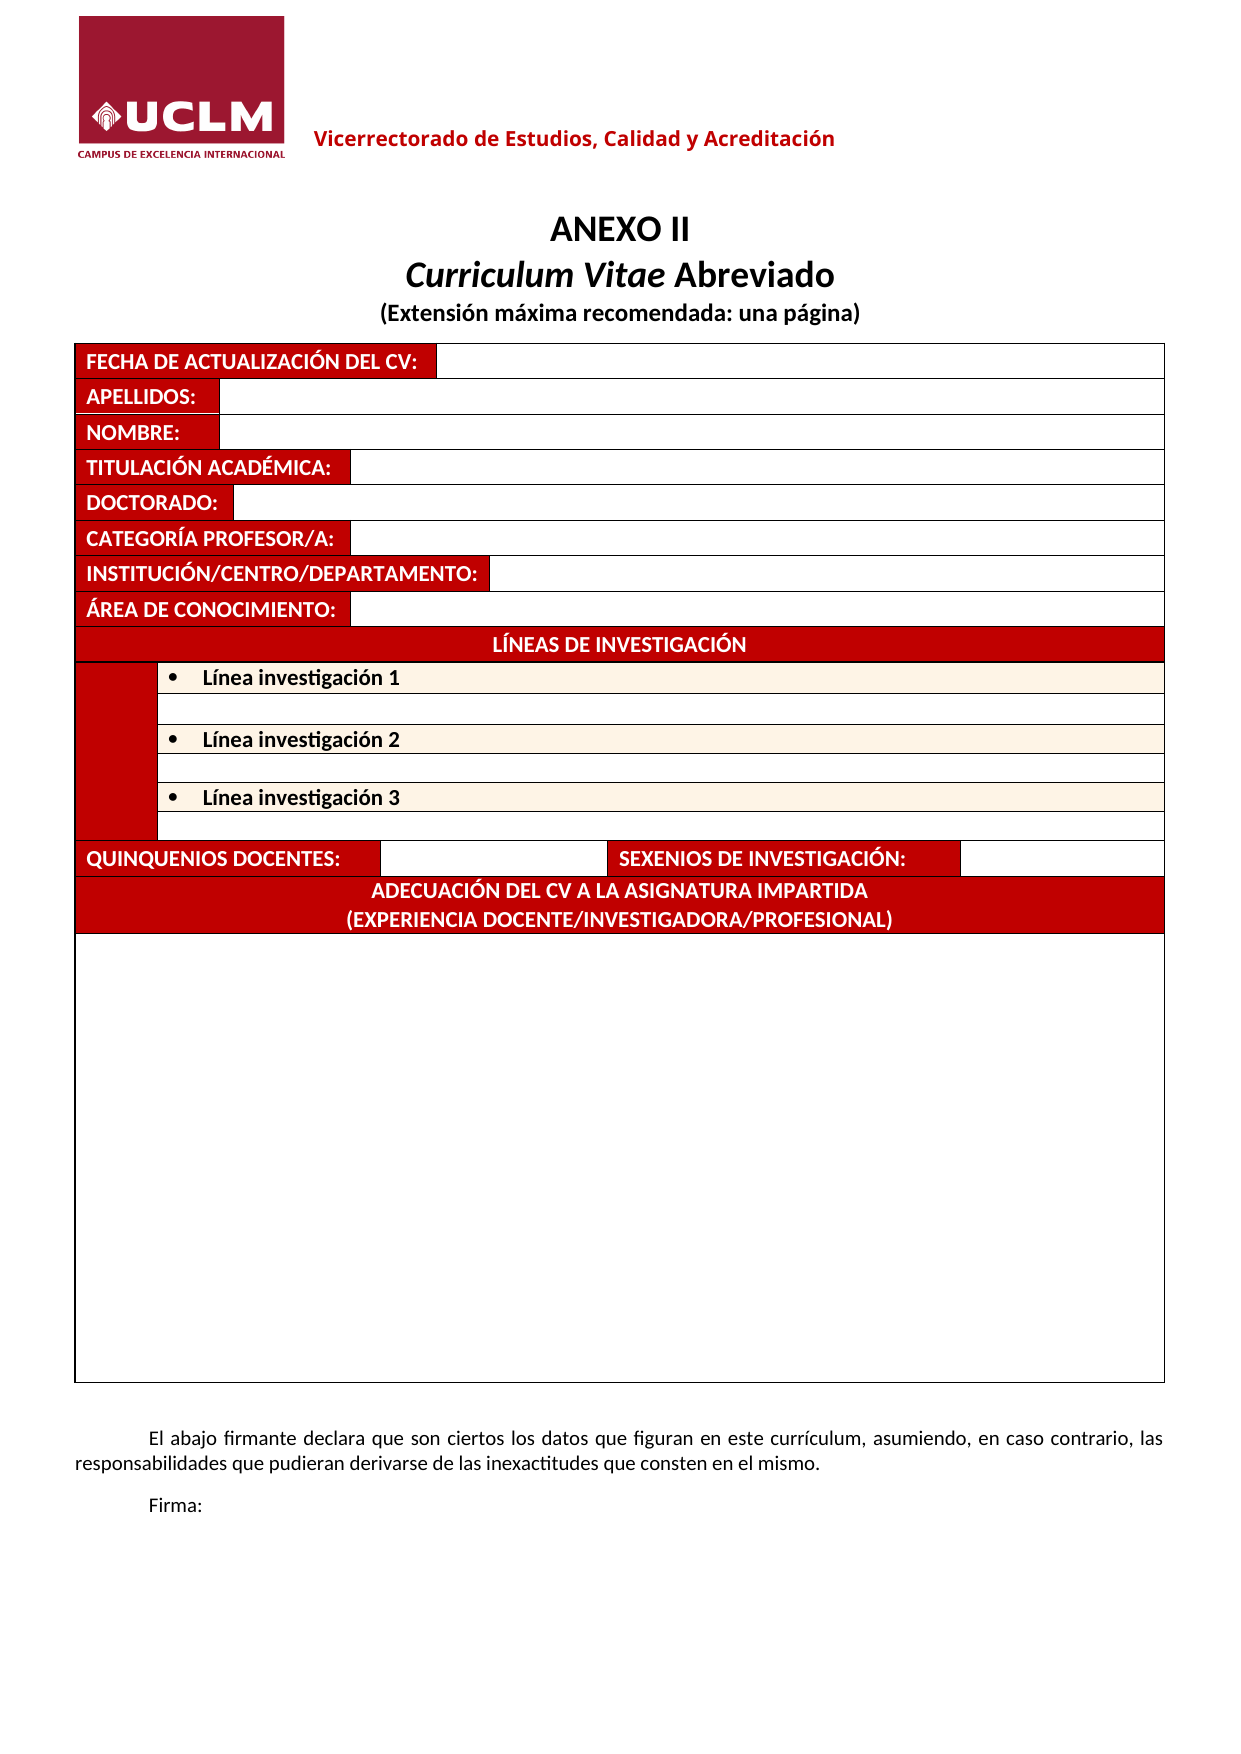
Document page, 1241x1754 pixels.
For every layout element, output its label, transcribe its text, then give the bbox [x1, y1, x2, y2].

table_cell CATEGORÍA PROFESOR/A: [76, 521, 350, 555]
table_cell TITULACIÓN ACADÉMICA: [76, 450, 350, 484]
text (Extensión máxima recomendada: una página) [75, 297, 1165, 327]
table_cell INSTITUCIÓN/CENTRO/DEPARTAMENTO: [76, 556, 489, 591]
text ANEXO II [75, 205, 1165, 251]
table_cell [351, 592, 1164, 626]
table_cell [234, 485, 1164, 520]
table_cell ÁREA DE CONOCIMIENTO: [76, 592, 350, 626]
table_cell DOCTORADO: [76, 485, 233, 520]
text Firma: [75, 1493, 1165, 1518]
table_cell Línea investigación 3 [158, 783, 1164, 811]
table_cell [490, 556, 1164, 591]
table_cell [158, 754, 1164, 782]
table_cell QUINQUENIOS DOCENTES: [76, 841, 380, 876]
table_cell [76, 663, 157, 840]
table_cell [351, 450, 1164, 484]
table_cell Adecuación del CV a la asignatura impartida (experiencia docente/INVESTIGADORA/profesional) [76, 877, 1164, 933]
text El abajo firmante declara que son ciertos los datos que figuran en este currículum, asumiendo, en caso contrario, las responsabilidades que pudieran derivarse de las inexactitudes que consten en el mismo. [75, 1425, 1165, 1476]
table_cell LÍNEAS DE INVESTIGACIÓN [76, 627, 1164, 661]
table_cell Línea investigación 1 [158, 663, 1164, 693]
table_cell APELLIDOS: [76, 379, 219, 413]
table_cell [158, 694, 1164, 724]
table_cell NOMBRE: [76, 415, 219, 449]
table_cell [961, 841, 1164, 876]
table_header [437, 344, 1164, 378]
table_header FECHA DE ACTUALIZACIÓN DEL CV: [76, 344, 436, 378]
table_cell [158, 812, 1164, 840]
table_cell SEXENIOS DE INVESTIGACIÓN: [608, 841, 960, 876]
table_cell Línea investigación 2 [158, 725, 1164, 753]
table_cell [381, 841, 607, 876]
table_cell [351, 521, 1164, 555]
table_cell [220, 415, 1164, 449]
table_cell [76, 934, 1164, 1382]
text Curriculum Vitae Abreviado [75, 251, 1165, 297]
table_cell [220, 379, 1164, 413]
